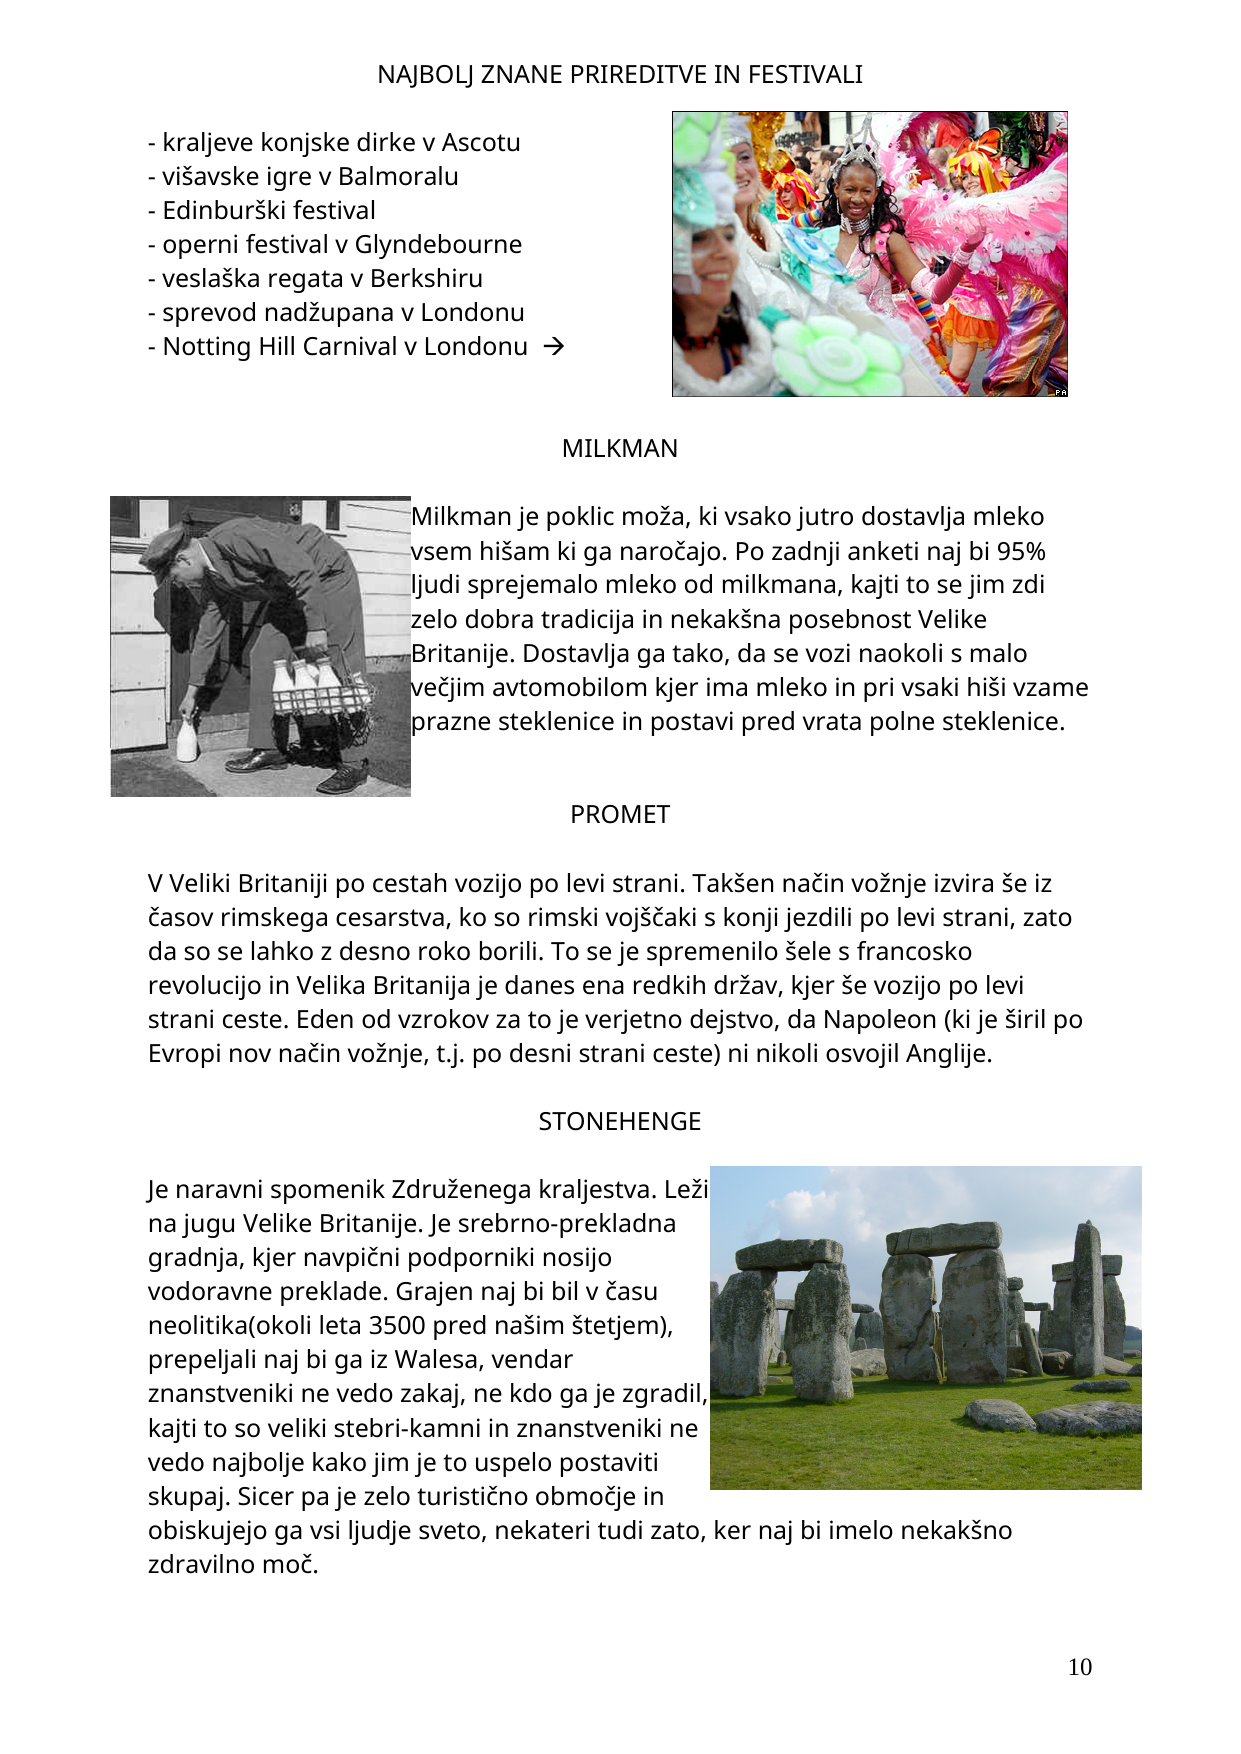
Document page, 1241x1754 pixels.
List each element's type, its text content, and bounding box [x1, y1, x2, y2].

text - višavske igre v Balmoralu [148, 158, 1093, 192]
picture [672, 111, 1068, 124]
subtitle NAJBOLJ ZNANE PRIREDITVE IN FESTIVALI [148, 56, 1093, 90]
text Je naravni spomenik Združenega kraljestva. Leži na jugu Velike Britanije. Je srebrno-prekladna gradnja, kjer navpični podporniki nosijo vodoravne preklade. Grajen naj bi bil v času neolitika(okoli leta 3500 pred našim štetjem), prepeljali naj bi ga iz Walesa, vendar znanstveniki ne vedo zakaj, ne kdo ga je zgradil, kajti to so veliki stebri-kamni in znanstveniki ne vedo najbolje kako jim je to uspelo postaviti skupaj. Sicer pa je zelo turistično območje in obiskujejo ga vsi ljudje sveto, nekateri tudi zato, ker naj bi imelo nekakšno zdravilno moč. [148, 1172, 1093, 1581]
text - operni festival v Glyndebourne [148, 227, 1093, 261]
text Milkman je poklic moža, ki vsako jutro dostavlja mleko vsem hišam ki ga naročajo. Po zadnji anketi naj bi 95% ljudi sprejemalo mleko od milkmana, kajti to se jim zdi zelo dobra tradicija in nekakšna posebnost Velike Britanije. Dostavlja ga tako, da se vozi naokoli s malo večjim avtomobilom kjer ima mleko in pri vsaki hiši vzame prazne steklenice in postavi pred vrata polne steklenice. [148, 499, 1093, 737]
text - sprevod nadžupana v Londonu [148, 295, 1093, 329]
text - Notting Hill Carnival v Londonu  [148, 329, 1093, 363]
subtitle PROMET [148, 797, 1093, 831]
text - kraljeve konjske dirke v Ascotu [148, 124, 1093, 158]
subtitle MILKMAN [148, 431, 1093, 465]
text - veslaška regata v Berkshiru [148, 261, 1093, 295]
picture [672, 363, 1068, 397]
picture [110, 496, 411, 797]
text V Veliki Britaniji po cestah vozijo po levi strani. Takšen način vožnje izvira še iz časov rimskega cesarstva, ko so rimski vojščaki s konji jezdili po levi strani, zato da so se lahko z desno roko borili. To se je spremenilo šele s francosko revolucijo in Velika Britanija je danes ena redkih držav, kjer še vozijo po levi strani ceste. Eden od vzrokov za to je verjetno dejstvo, da Napoleon (ki je širil po Evropi nov način vožnje, t.j. po desni strani ceste) ni nikoli osvojil Anglije. [148, 865, 1093, 1069]
picture [710, 1166, 1142, 1490]
subtitle STONEHENGE [148, 1104, 1093, 1138]
text - Edinburški festival [148, 192, 1093, 227]
